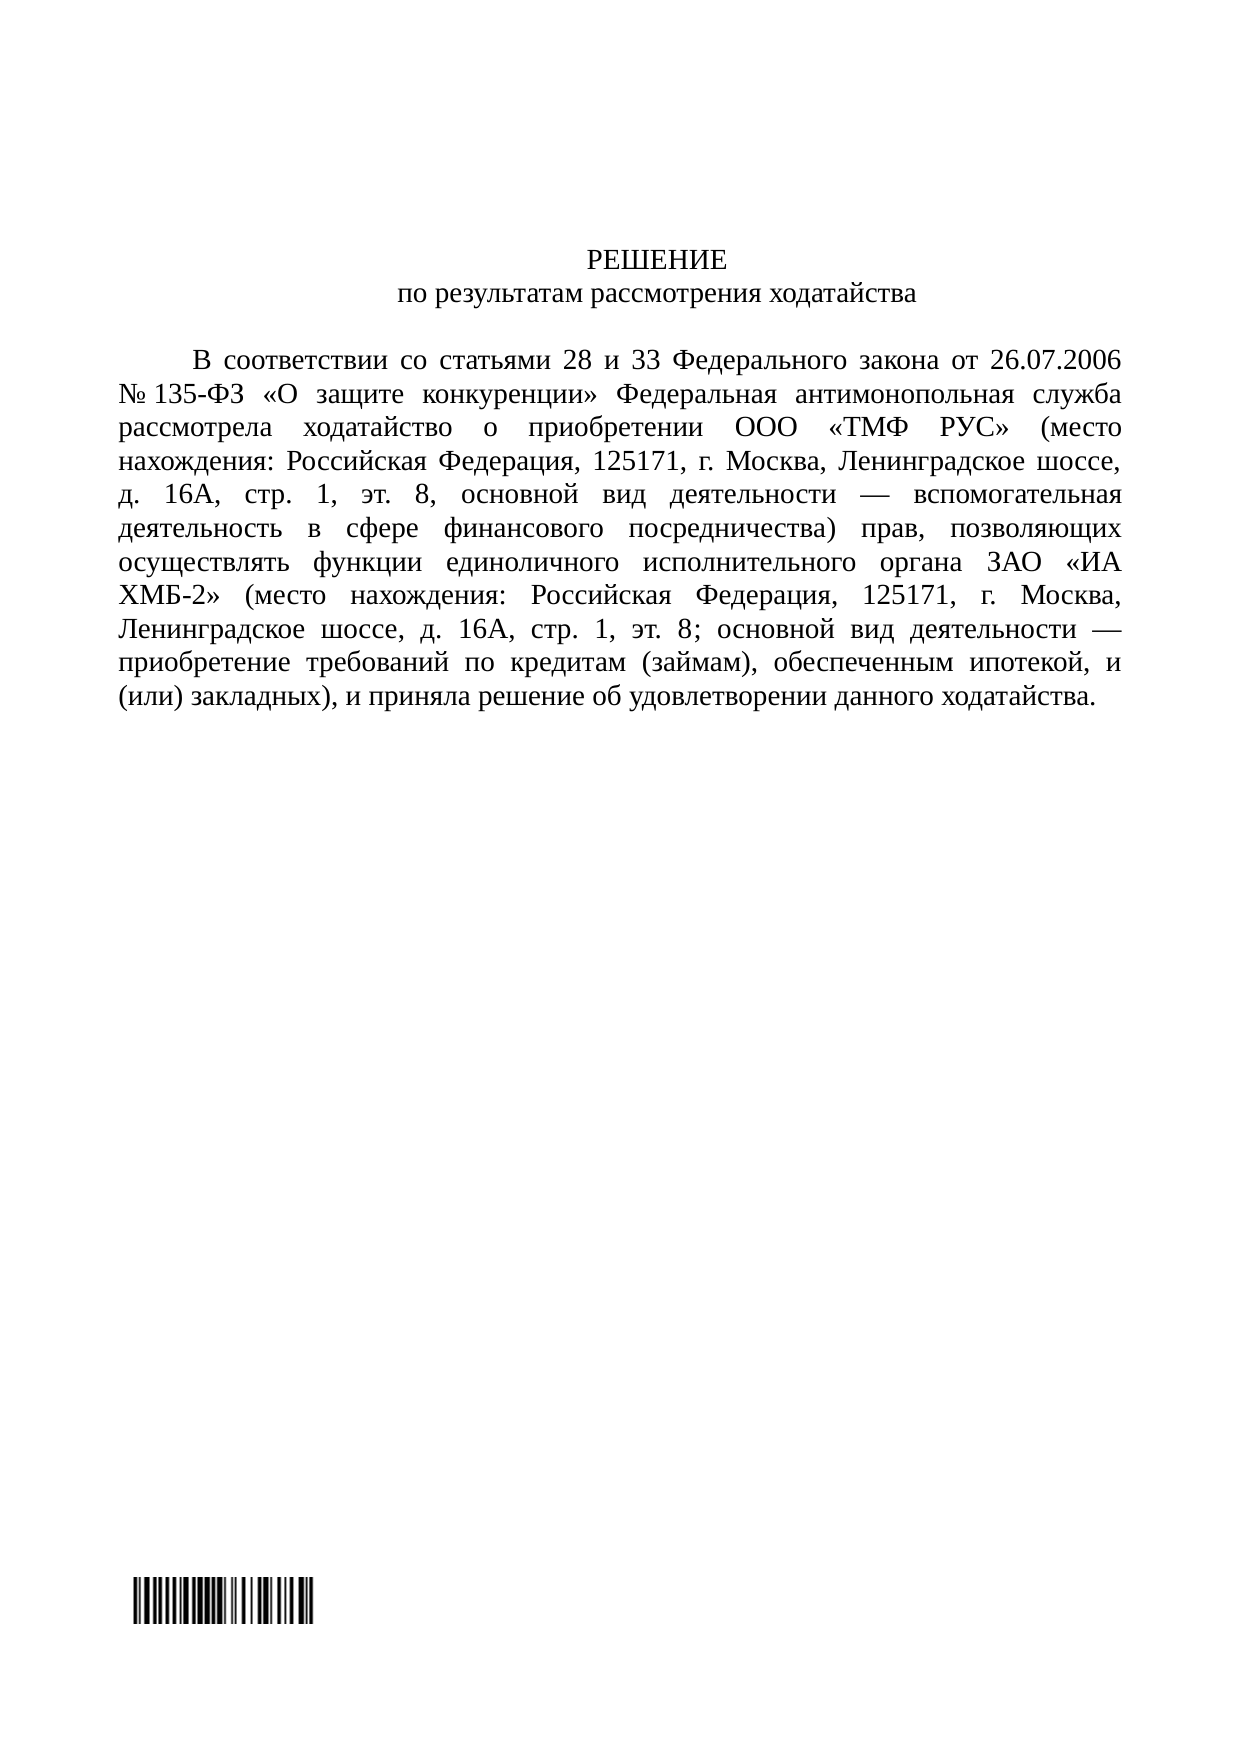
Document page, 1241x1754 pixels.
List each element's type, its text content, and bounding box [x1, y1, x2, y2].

text РЕШЕНИЕ [118, 242, 1122, 275]
picture [118, 1577, 331, 1624]
text В соответствии со статьями 28 и 33 Федерального закона от 26.07.2006 № 135-ФЗ «О защите конкуренции» Федеральная антимонопольная служба рассмотрела ходатайство о приобретении ООО «ТМФ РУС» (место нахождения: Российская Федерация, 125171, г. Москва, Ленинградское шоссе, д. 16А, стр. 1, эт. 8, основной вид деятельности — вспомогательная деятельность в сфере финансового посредничества) прав, позволяющих осуществлять функции единоличного исполнительного органа ЗАО «ИА ХМБ-2» (место нахождения: Российская Федерация, 125171, г. Москва, Ленинградское шоссе, д. 16А, стр. 1, эт. 8; основной вид деятельности — приобретение требований по кредитам (займам), обеспеченным ипотекой, и (или) закладных), и приняла решение об удовлетворении данного ходатайства. [118, 342, 1122, 711]
text по результатам рассмотрения ходатайства [118, 275, 1122, 309]
